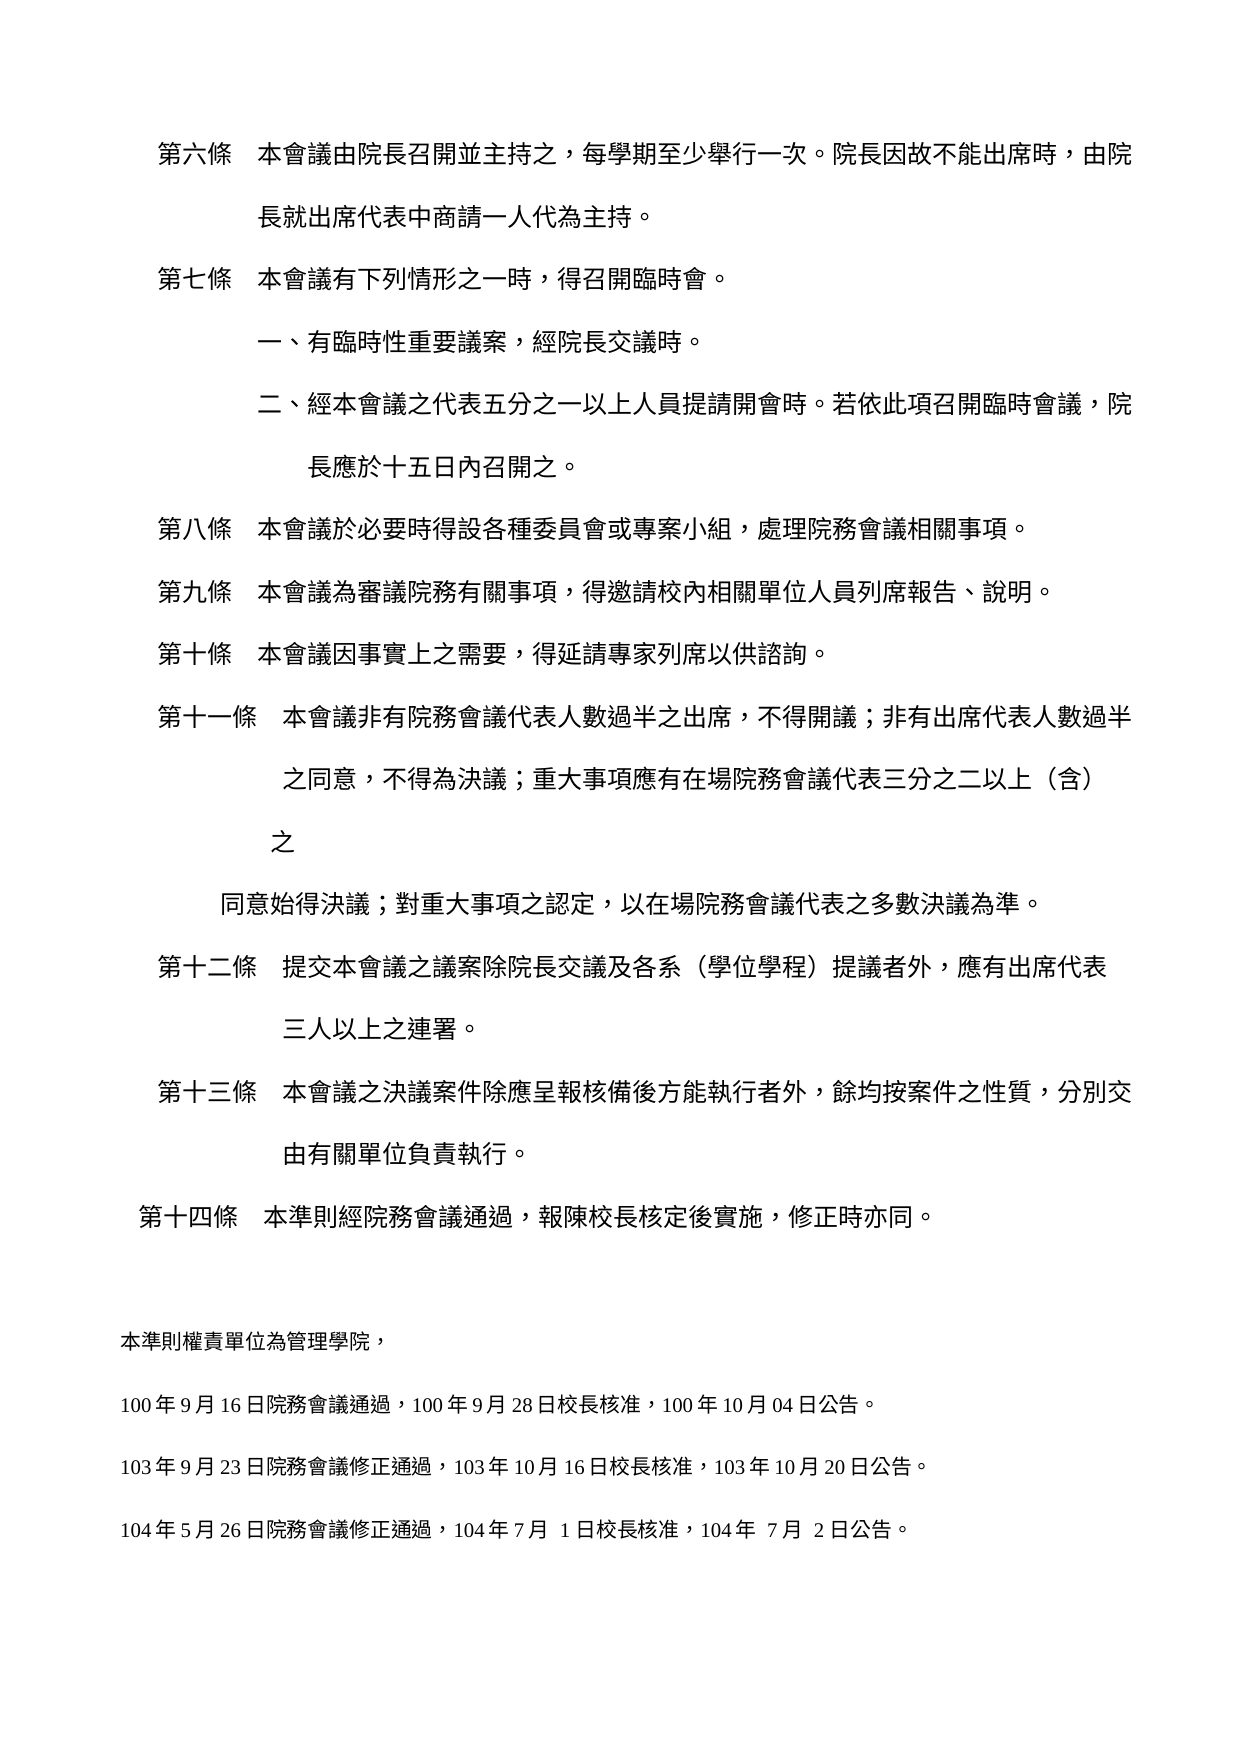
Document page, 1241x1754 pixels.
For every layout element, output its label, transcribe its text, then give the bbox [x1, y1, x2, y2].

text 本準則權責單位為管理學院， [120, 1299, 1120, 1361]
text 第八條 本會議於必要時得設各種委員會或專案小組，處理院務會議相關事項。 [157, 486, 1120, 549]
text 第十條 本會議因事實上之需要，得延請專家列席以供諮詢。 [157, 611, 1120, 674]
text 長就出席代表中商請一人代為主持。 [157, 174, 1120, 236]
text 長應於十五日內召開之。 [157, 424, 1120, 486]
text 同意始得決議；對重大事項之認定，以在場院務會議代表之多數決議為準。 [157, 861, 1120, 924]
text 第十三條 本會議之決議案件除應呈報核備後方能執行者外，餘均按案件之性質，分別交 [157, 1049, 1138, 1111]
text 103年9月23日院務會議修正通過，103年10月16日校長核准，103年10月20日公告。 [120, 1424, 1120, 1486]
text 第十二條 提交本會議之議案除院長交議及各系（學位學程）提議者外，應有出席代表三人以上之連署。 [157, 924, 1120, 1049]
text 100年9月16日院務會議通過，100年9月28日校長核准，100年10月04日公告。 [120, 1361, 1120, 1424]
text 104年5月26日院務會議修正通過，104年7月 1 日校長核准，104年 7 月 2 日公告。 [120, 1486, 1120, 1549]
text 由有關單位負責執行。 [157, 1111, 1120, 1174]
text 二、經本會議之代表五分之一以上人員提請開會時。若依此項召開臨時會議，院 [157, 361, 1138, 424]
text 之同意，不得為決議；重大事項應有在場院務會議代表三分之二以上（含）之 [157, 736, 1120, 861]
text 第六條 本會議由院長召開並主持之，每學期至少舉行一次。院長因故不能出席時，由院 [157, 111, 1138, 174]
text 第七條 本會議有下列情形之一時，得召開臨時會。 [157, 236, 1120, 299]
text 第十一條 本會議非有院務會議代表人數過半之出席，不得開議；非有出席代表人數過半 [157, 674, 1138, 736]
text 第十四條 本準則經院務會議通過，報陳校長核定後實施，修正時亦同。 [120, 1174, 1120, 1236]
text 一、有臨時性重要議案，經院長交議時。 [157, 299, 1120, 361]
text 第九條 本會議為審議院務有關事項，得邀請校內相關單位人員列席報告、說明。 [157, 549, 1120, 611]
